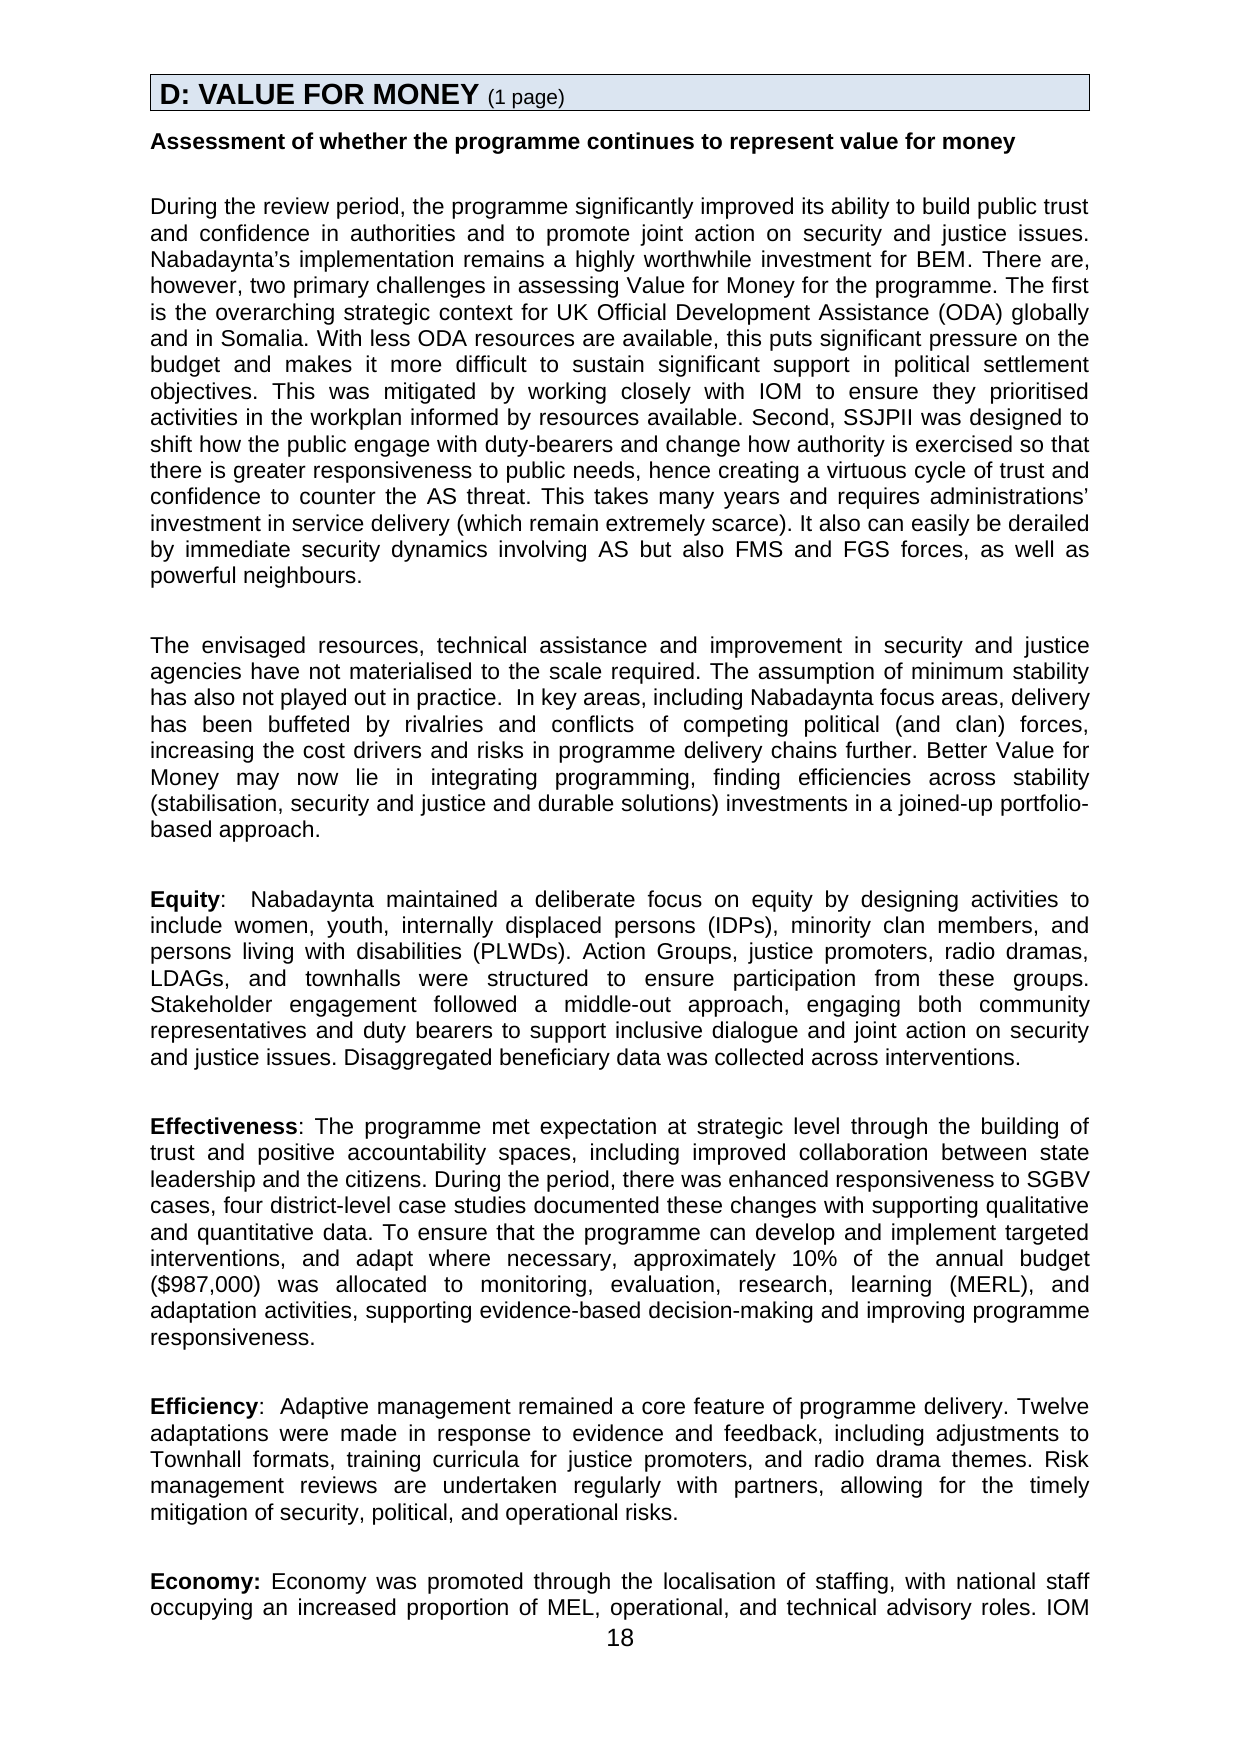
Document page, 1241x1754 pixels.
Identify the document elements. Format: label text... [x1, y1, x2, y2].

text Effectiveness: The programme met expectation at strategic level through the building of trust and positive accountability spaces, including improved collaboration between state leadership and the citizens. During the period, there was enhanced responsiveness to SGBV cases, four district-level case studies documented these changes with supporting qualitative and quantitative data. To ensure that the programme can develop and implement targeted interventions, and adapt where necessary, approximately 10% of the annual budget ($987,000) was allocated to monitoring, evaluation, research, learning (MERL), and adaptation activities, supporting evidence-based decision-making and improving programme responsiveness. [150, 1113, 1090, 1350]
text Economy: Economy was promoted through the localisation of staffing, with national staff occupying an increased proportion of MEL, operational, and technical advisory roles. IOM [150, 1568, 1090, 1621]
text Efficiency: Adaptive management remained a core feature of programme delivery. Twelve adaptations were made in response to evidence and feedback, including adjustments to Townhall formats, training curricula for justice promoters, and radio drama themes. Risk management reviews are undertaken regularly with partners, allowing for the timely mitigation of security, political, and operational risks. [150, 1393, 1090, 1525]
text The envisaged resources, technical assistance and improvement in security and justice agencies have not materialised to the scale required. The assumption of minimum stability has also not played out in practice. In key areas, including Nabadaynta focus areas, delivery has been buffeted by rivalries and conflicts of competing political (and clan) forces, increasing the cost drivers and risks in programme delivery chains further. Better Value for Money may now lie in integrating programming, finding efficiencies across stability (stabilisation, security and justice and durable solutions) investments in a joined-up portfolio-based approach. [150, 632, 1090, 842]
text During the review period, the programme significantly improved its ability to build public trust and confidence in authorities and to promote joint action on security and justice issues. Nabadaynta’s implementation remains a highly worthwhile investment for BEM. There are, however, two primary challenges in assessing Value for Money for the programme. The first is the overarching strategic context for UK Official Development Assistance (ODA) globally and in Somalia. With less ODA resources are available, this puts significant pressure on the budget and makes it more difficult to sustain significant support in political settlement objectives. This was mitigated by working closely with IOM to ensure they prioritised activities in the workplan informed by resources available. Second, SSJPII was designed to shift how the public engage with duty-bearers and change how authority is exercised so that there is greater responsiveness to public needs, hence creating a virtuous cycle of trust and confidence to counter the AS threat. This takes many years and requires administrations’ investment in service delivery (which remain extremely scarce). It also can easily be derailed by immediate security dynamics involving AS but also FMS and FGS forces, as well as powerful neighbours. [150, 193, 1090, 589]
text Assessment of whether the programme continues to represent value for money [150, 128, 1090, 154]
text Equity: Nabadaynta maintained a deliberate focus on equity by designing activities to include women, youth, internally displaced persons (IDPs), minority clan members, and persons living with disabilities (PLWDs). Action Groups, justice promoters, radio dramas, LDAGs, and townhalls were structured to ensure participation from these groups. Stakeholder engagement followed a middle-out approach, engaging both community representatives and duty bearers to support inclusive dialogue and joint action on security and justice issues. Disaggregated beneficiary data was collected across interventions. [150, 886, 1090, 1070]
subtitle D: VALUE FOR MONEY (1 page) [151, 75, 1089, 110]
